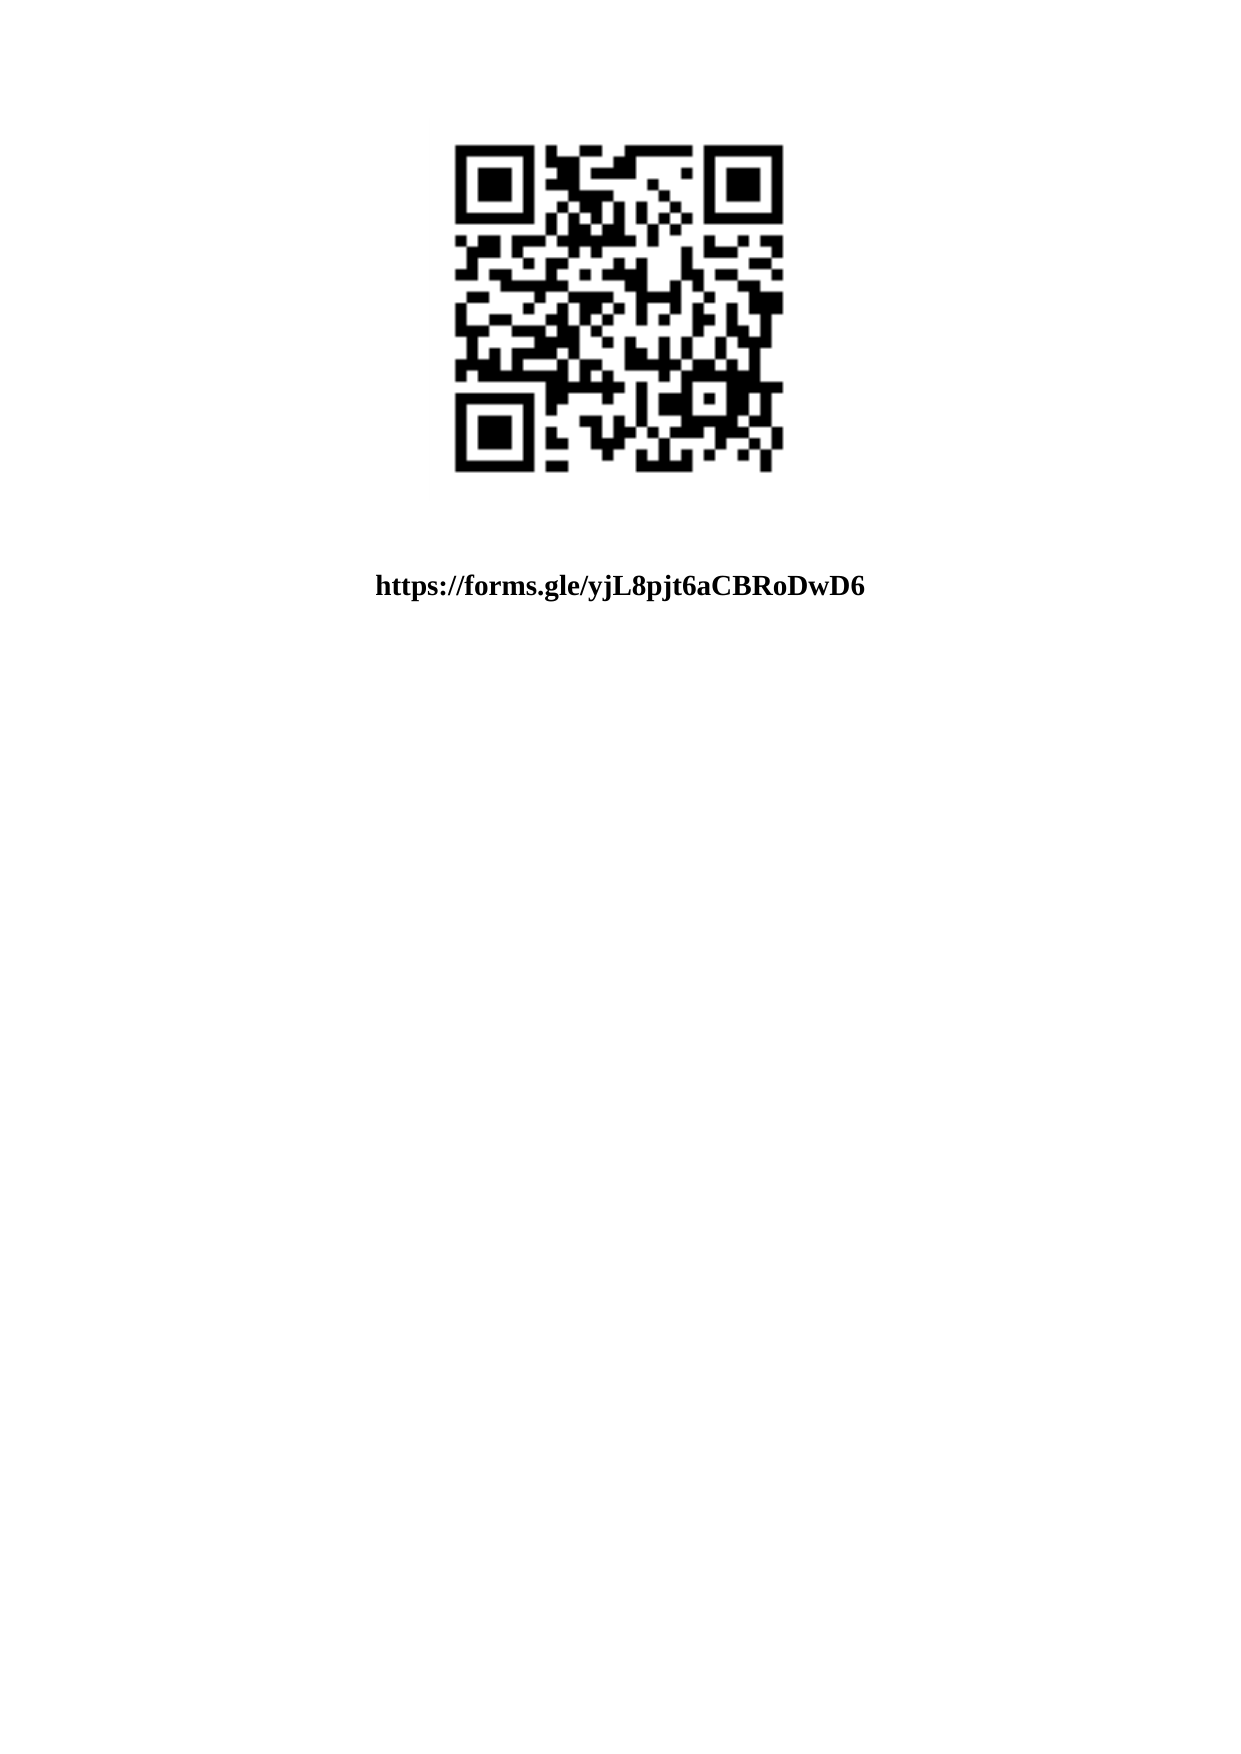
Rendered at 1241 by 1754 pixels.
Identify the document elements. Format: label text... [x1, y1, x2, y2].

text https://forms.gle/yjL8pjt6aCBRoDwD6 [118, 568, 1122, 602]
